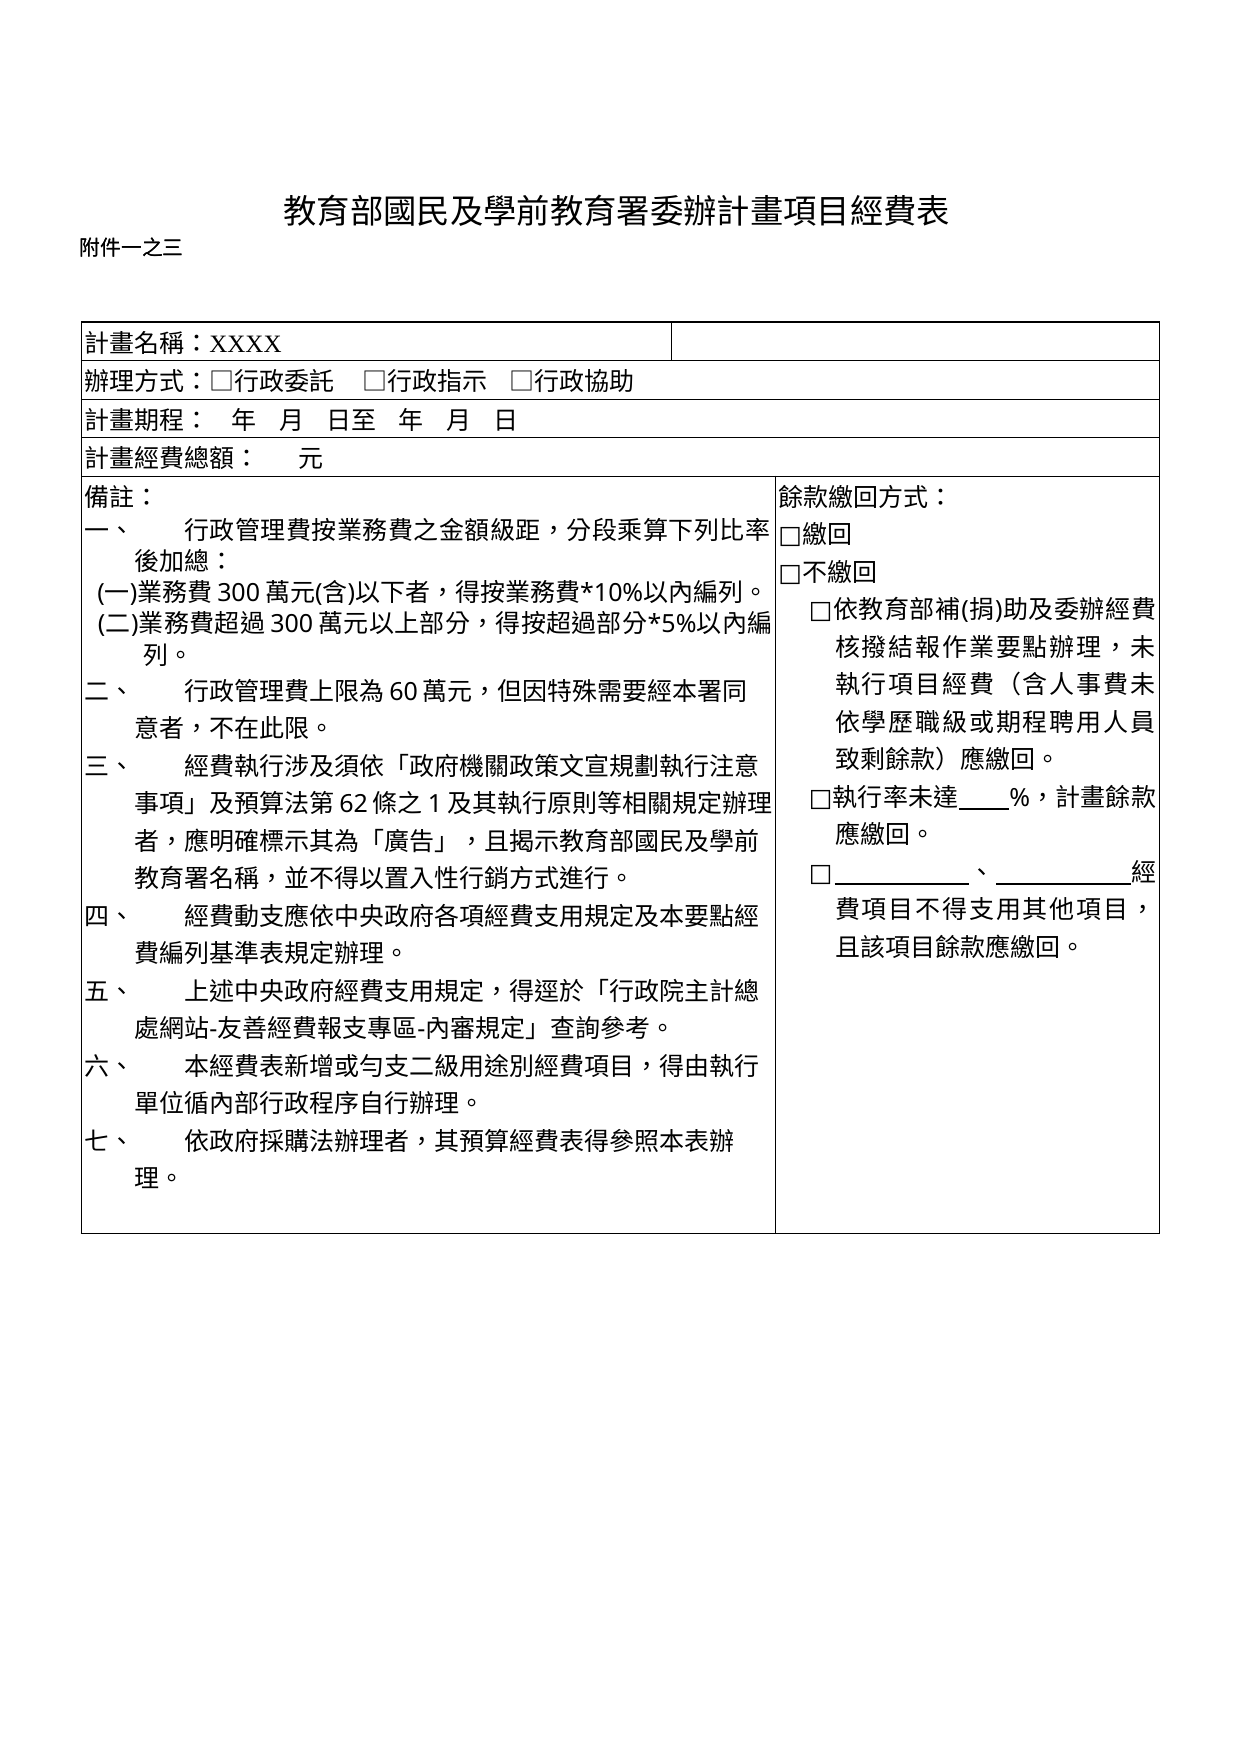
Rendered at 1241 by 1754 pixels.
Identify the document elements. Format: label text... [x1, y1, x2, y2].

table_cell [364, 246, 379, 321]
table_cell [710, 246, 1114, 321]
table_cell [672, 323, 1159, 360]
table_cell [137, 246, 230, 321]
table_cell [81, 171, 137, 223]
table_cell 備註： 行政管理費按業務費之金額級距，分段乘算下列比率後加總： (一)業務費300萬元(含)以下者，得按業務費*10%以內編列。 (二)業務費超過300萬元以上部分，得按超過部分*5%以內編列。 行政管理費上限為60萬元，但因特殊需要經本署同意者，不在此限。 經費執行涉及須依「政府機關政策文宣規劃執行注意事項」及預算法第62條之1及其執行原則等相關規定辦理者，應明確標示其為「廣告」，且揭示教育部國民及學前教育署名稱，並不得以置入性行銷方式進行。 經費動支應依中央政府各項經費支用規定及本要點經費編列基準表規定辦理。 上述中央政府經費支用規定，得逕於「行政院主計總處網站-友善經費報支專區-內審規定」查詢參考。 本經費表新增或勻支二級用途別經費項目，得由執行單位循內部行政程序自行辦理。 依政府採購法辦理者，其預算經費表得參照本表辦理。 [82, 477, 775, 1233]
table_header [230, 96, 252, 171]
table_cell 餘款繳回方式： □繳回 □不繳回 □依教育部補(捐)助及委辦經費核撥結報作業要點辦理，未執行項目經費（含人事費未依學歷職級或期程聘用人員致剩餘款）應繳回。 □執行率未達 %，計畫餘款應繳回。 □ 、 經費項目不得支用其他項目，且該項目餘款應繳回。 [776, 477, 1159, 1233]
table_header [252, 96, 379, 171]
table_cell 辦理方式：□行政委託 □行政指示 □行政協助 [82, 361, 1159, 398]
table_cell 教育部國民及學前教育署委辦計畫項目經費表 [252, 171, 964, 246]
table_cell [81, 281, 137, 321]
table_cell [379, 246, 504, 321]
table_cell 計畫經費總額： 元 [82, 438, 1159, 476]
table_cell [137, 171, 230, 246]
table_header [710, 96, 1114, 171]
table_cell [504, 246, 710, 321]
table_cell [230, 246, 252, 321]
table_header [504, 96, 710, 171]
table_header [81, 96, 137, 171]
table_header [379, 96, 504, 171]
table_cell 計畫名稱：XXXX [82, 323, 671, 360]
table_cell [252, 246, 364, 321]
table_cell [230, 171, 252, 246]
table_header [1114, 96, 1159, 171]
table_header [137, 96, 230, 171]
table_cell [1114, 246, 1159, 321]
table_cell [1114, 171, 1159, 246]
table_cell 計畫期程： 年 月 日至 年 月 日 [82, 400, 1159, 437]
table_cell [964, 171, 1114, 246]
